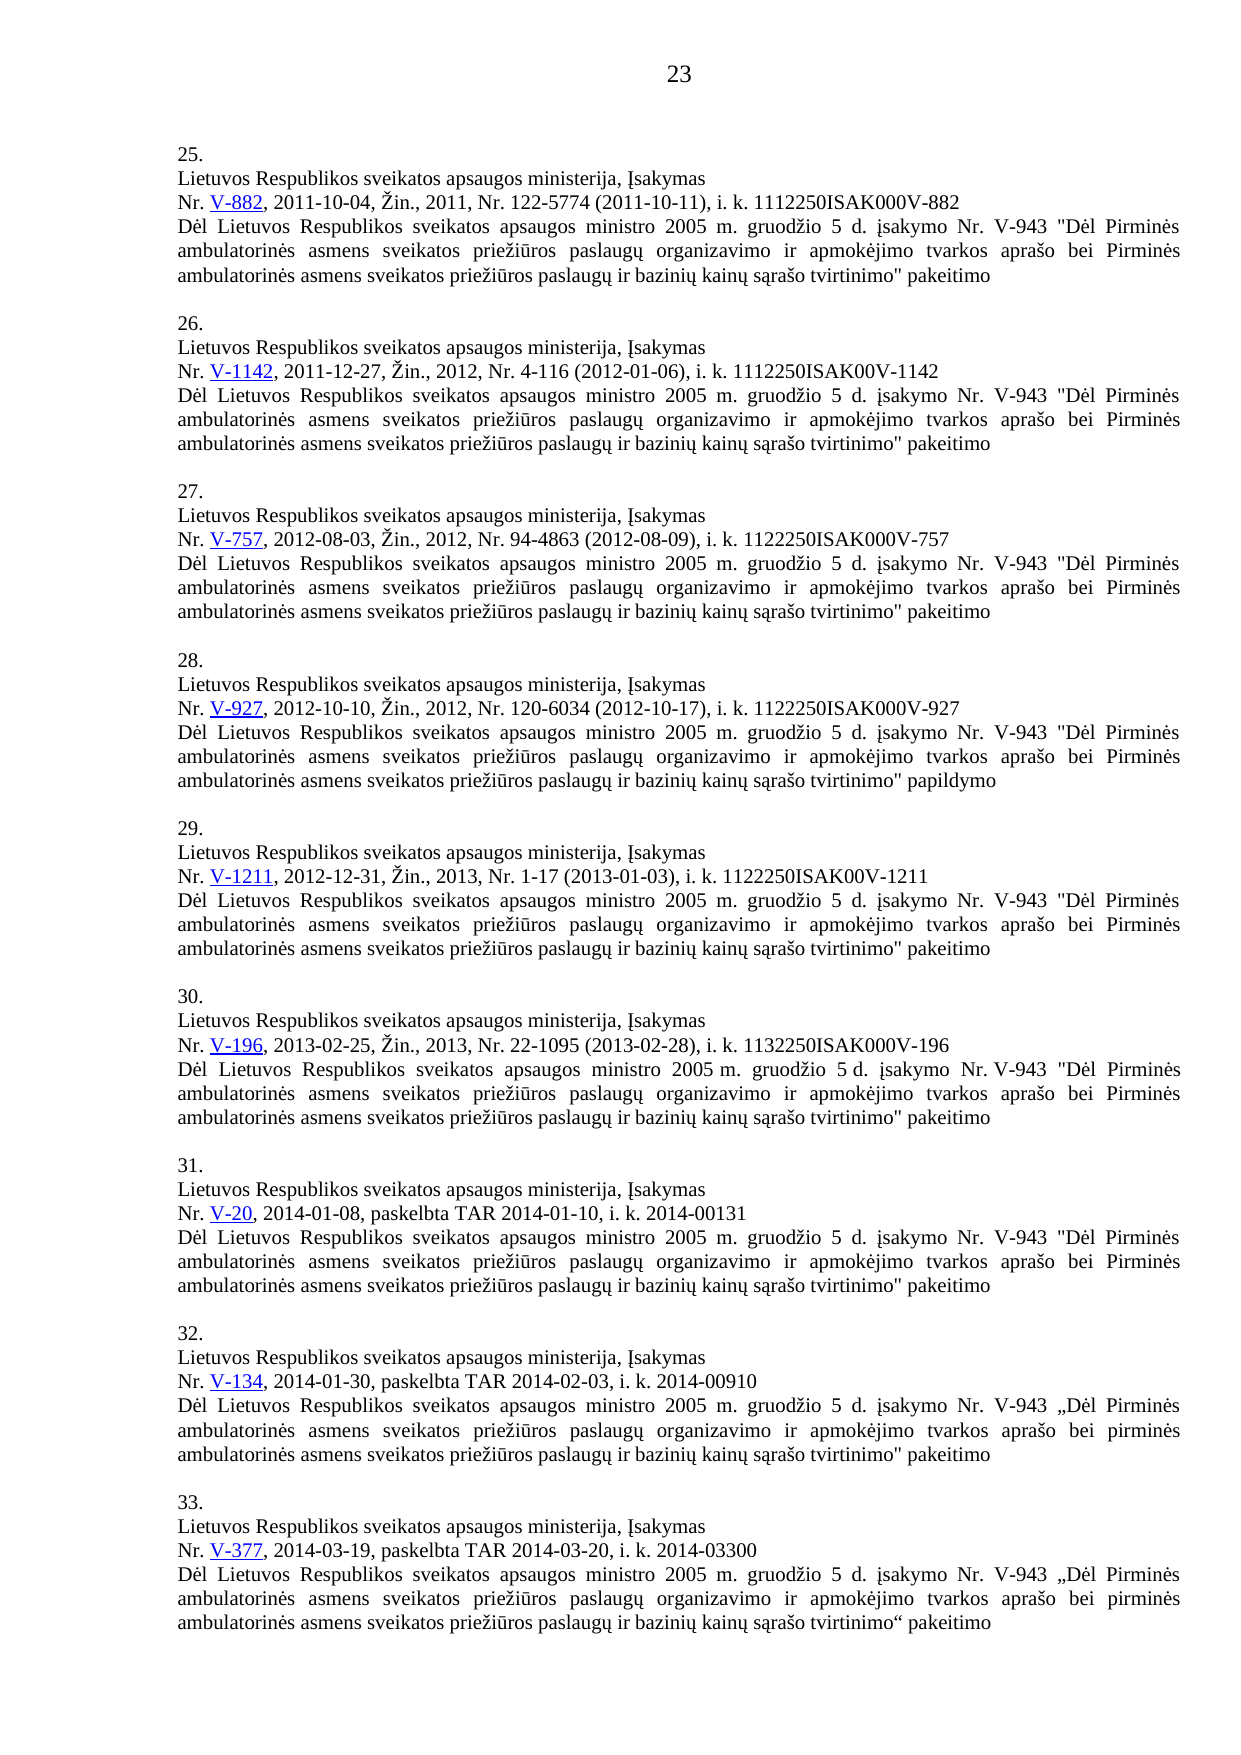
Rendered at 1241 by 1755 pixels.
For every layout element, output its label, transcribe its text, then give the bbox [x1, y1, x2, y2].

text Dėl Lietuvos Respublikos sveikatos apsaugos ministro 2005 m. gruodžio 5 d. įsakymo Nr. V-943 "Dėl Pirminės ambulatorinės asmens sveikatos priežiūros paslaugų organizavimo ir apmokėjimo tvarkos aprašo bei Pirminės ambulatorinės asmens sveikatos priežiūros paslaugų ir bazinių kainų sąrašo tvirtinimo" pakeitimo [177, 1057, 1181, 1129]
text Dėl Lietuvos Respublikos sveikatos apsaugos ministro 2005 m. gruodžio 5 d. įsakymo Nr. V-943 "Dėl Pirminės ambulatorinės asmens sveikatos priežiūros paslaugų organizavimo ir apmokėjimo tvarkos aprašo bei Pirminės ambulatorinės asmens sveikatos priežiūros paslaugų ir bazinių kainų sąrašo tvirtinimo" pakeitimo [177, 888, 1181, 960]
text Lietuvos Respublikos sveikatos apsaugos ministerija, Įsakymas [177, 335, 1181, 359]
text Lietuvos Respublikos sveikatos apsaugos ministerija, Įsakymas [177, 1177, 1181, 1201]
text 25. [177, 142, 1181, 166]
text Nr. V-882, 2011-10-04, Žin., 2011, Nr. 122-5774 (2011-10-11), i. k. 1112250ISAK000V-882 [177, 190, 1181, 214]
text Nr. V-377, 2014-03-19, paskelbta TAR 2014-03-20, i. k. 2014-03300 [177, 1538, 1181, 1562]
text Dėl Lietuvos Respublikos sveikatos apsaugos ministro 2005 m. gruodžio 5 d. įsakymo Nr. V-943 "Dėl Pirminės ambulatorinės asmens sveikatos priežiūros paslaugų organizavimo ir apmokėjimo tvarkos aprašo bei Pirminės ambulatorinės asmens sveikatos priežiūros paslaugų ir bazinių kainų sąrašo tvirtinimo" pakeitimo [177, 214, 1181, 287]
text Dėl Lietuvos Respublikos sveikatos apsaugos ministro 2005 m. gruodžio 5 d. įsakymo Nr. V-943 „Dėl Pirminės ambulatorinės asmens sveikatos priežiūros paslaugų organizavimo ir apmokėjimo tvarkos aprašo bei pirminės ambulatorinės asmens sveikatos priežiūros paslaugų ir bazinių kainų sąrašo tvirtinimo“ pakeitimo [177, 1562, 1181, 1634]
text Lietuvos Respublikos sveikatos apsaugos ministerija, Įsakymas [177, 503, 1181, 527]
text Nr. V-1142, 2011-12-27, Žin., 2012, Nr. 4-116 (2012-01-06), i. k. 1112250ISAK00V-1142 [177, 359, 1181, 383]
text Dėl Lietuvos Respublikos sveikatos apsaugos ministro 2005 m. gruodžio 5 d. įsakymo Nr. V-943 "Dėl Pirminės ambulatorinės asmens sveikatos priežiūros paslaugų organizavimo ir apmokėjimo tvarkos aprašo bei Pirminės ambulatorinės asmens sveikatos priežiūros paslaugų ir bazinių kainų sąrašo tvirtinimo" papildymo [177, 720, 1181, 792]
text 29. [177, 816, 1181, 840]
text Dėl Lietuvos Respublikos sveikatos apsaugos ministro 2005 m. gruodžio 5 d. įsakymo Nr. V-943 "Dėl Pirminės ambulatorinės asmens sveikatos priežiūros paslaugų organizavimo ir apmokėjimo tvarkos aprašo bei Pirminės ambulatorinės asmens sveikatos priežiūros paslaugų ir bazinių kainų sąrašo tvirtinimo" pakeitimo [177, 551, 1181, 623]
text Dėl Lietuvos Respublikos sveikatos apsaugos ministro 2005 m. gruodžio 5 d. įsakymo Nr. V-943 „Dėl Pirminės ambulatorinės asmens sveikatos priežiūros paslaugų organizavimo ir apmokėjimo tvarkos aprašo bei pirminės ambulatorinės asmens sveikatos priežiūros paslaugų ir bazinių kainų sąrašo tvirtinimo" pakeitimo [177, 1393, 1181, 1466]
text Dėl Lietuvos Respublikos sveikatos apsaugos ministro 2005 m. gruodžio 5 d. įsakymo Nr. V-943 "Dėl Pirminės ambulatorinės asmens sveikatos priežiūros paslaugų organizavimo ir apmokėjimo tvarkos aprašo bei Pirminės ambulatorinės asmens sveikatos priežiūros paslaugų ir bazinių kainų sąrašo tvirtinimo" pakeitimo [177, 383, 1181, 455]
text Lietuvos Respublikos sveikatos apsaugos ministerija, Įsakymas [177, 672, 1181, 696]
text Nr. V-757, 2012-08-03, Žin., 2012, Nr. 94-4863 (2012-08-09), i. k. 1122250ISAK000V-757 [177, 527, 1181, 551]
text Lietuvos Respublikos sveikatos apsaugos ministerija, Įsakymas [177, 840, 1181, 864]
text Dėl Lietuvos Respublikos sveikatos apsaugos ministro 2005 m. gruodžio 5 d. įsakymo Nr. V-943 "Dėl Pirminės ambulatorinės asmens sveikatos priežiūros paslaugų organizavimo ir apmokėjimo tvarkos aprašo bei Pirminės ambulatorinės asmens sveikatos priežiūros paslaugų ir bazinių kainų sąrašo tvirtinimo" pakeitimo [177, 1225, 1181, 1297]
text Lietuvos Respublikos sveikatos apsaugos ministerija, Įsakymas [177, 1008, 1181, 1032]
text 26. [177, 311, 1181, 335]
text 32. [177, 1321, 1181, 1345]
text Nr. V-1211, 2012-12-31, Žin., 2013, Nr. 1-17 (2013-01-03), i. k. 1122250ISAK00V-1211 [177, 864, 1181, 888]
text Nr. V-20, 2014-01-08, paskelbta TAR 2014-01-10, i. k. 2014-00131 [177, 1201, 1181, 1225]
text Lietuvos Respublikos sveikatos apsaugos ministerija, Įsakymas [177, 166, 1181, 190]
text 33. [177, 1490, 1181, 1514]
text Nr. V-134, 2014-01-30, paskelbta TAR 2014-02-03, i. k. 2014-00910 [177, 1369, 1181, 1393]
text Nr. V-196, 2013-02-25, Žin., 2013, Nr. 22-1095 (2013-02-28), i. k. 1132250ISAK000V-196 [177, 1032, 1181, 1057]
text 31. [177, 1153, 1181, 1177]
text Nr. V-927, 2012-10-10, Žin., 2012, Nr. 120-6034 (2012-10-17), i. k. 1122250ISAK000V-927 [177, 696, 1181, 720]
text Lietuvos Respublikos sveikatos apsaugos ministerija, Įsakymas [177, 1514, 1181, 1538]
text 28. [177, 647, 1181, 672]
text Lietuvos Respublikos sveikatos apsaugos ministerija, Įsakymas [177, 1345, 1181, 1369]
text 30. [177, 984, 1181, 1008]
text 27. [177, 479, 1181, 503]
